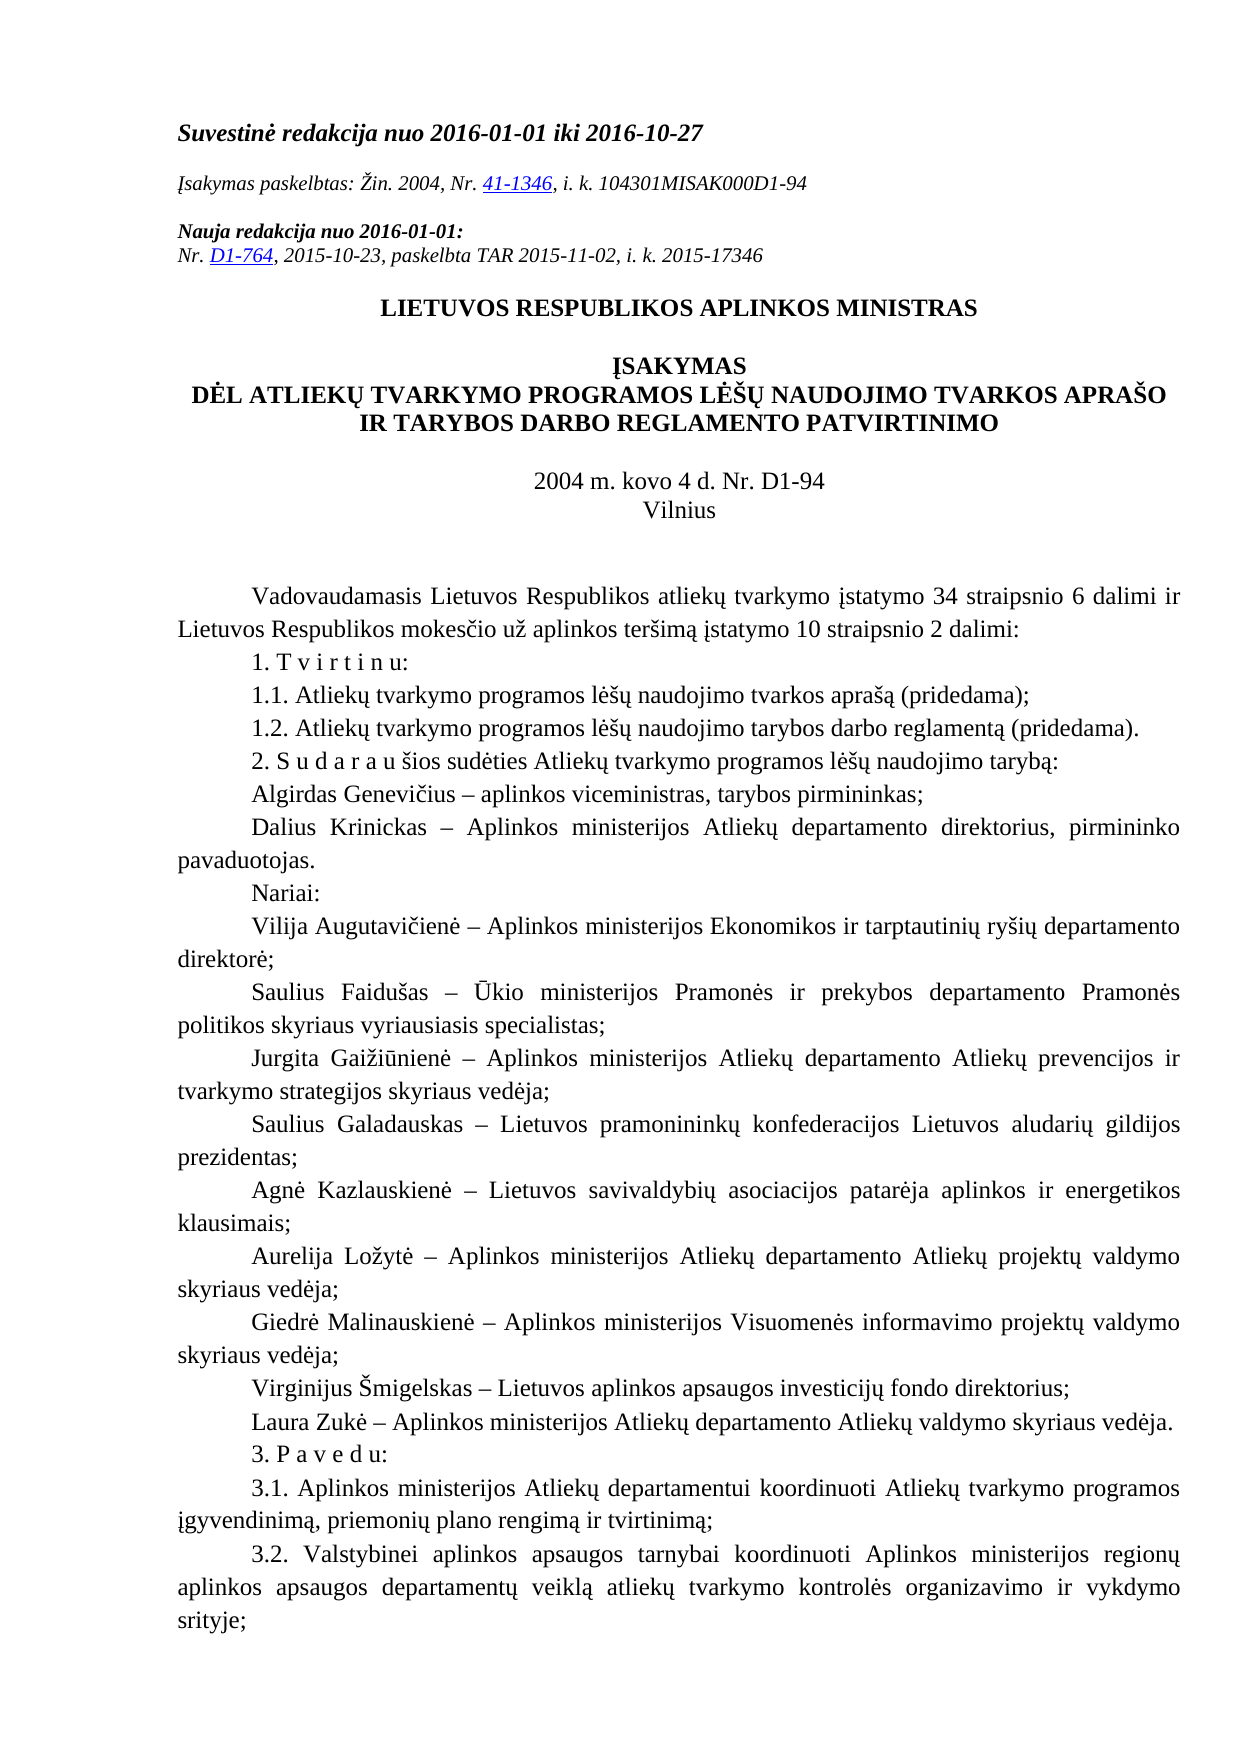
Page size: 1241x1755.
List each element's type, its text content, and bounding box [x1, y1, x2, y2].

text Saulius Faidušas – Ūkio ministerijos Pramonės ir prekybos departamento Pramonės politikos skyriaus vyriausiasis specialistas; [177, 977, 1181, 1039]
text 2. S u d a r a u šios sudėties Atliekų tvarkymo programos lėšų naudojimo tarybą: [177, 746, 1181, 775]
text Dalius Krinickas – Aplinkos ministerijos Atliekų departamento direktorius, pirmininko pavaduotojas. [177, 812, 1181, 874]
text 1.2. Atliekų tvarkymo programos lėšų naudojimo tarybos darbo reglamentą (pridedama). [177, 713, 1181, 742]
text 2004 m. kovo 4 d. Nr. D1-94 [177, 466, 1181, 495]
text Algirdas Genevičius – aplinkos viceministras, tarybos pirmininkas; [177, 779, 1181, 808]
text DĖL ATLIEKŲ TVARKYMO PROGRAMOS LĖŠŲ NAUDOJIMO TVARKOS APRAŠO IR TARYBOS DARBO REGLAMENTO PATVIRTINIMO [177, 380, 1181, 437]
text LIETUVOS RESPUBLIKOS APLINKOS MINISTRAS [177, 293, 1181, 322]
text Aurelija Ložytė – Aplinkos ministerijos Atliekų departamento Atliekų projektų valdymo skyriaus vedėja; [177, 1241, 1181, 1303]
text 3. P a v e d u: [177, 1439, 1181, 1468]
text Įsakymas paskelbtas: Žin. 2004, Nr. 41-1346, i. k. 104301MISAK000D1-94 [177, 171, 1181, 195]
text Vilija Augutavičienė – Aplinkos ministerijos Ekonomikos ir tarptautinių ryšių departamento direktorė; [177, 911, 1181, 973]
text Laura Zukė – Aplinkos ministerijos Atliekų departamento Atliekų valdymo skyriaus vedėja. [177, 1407, 1181, 1435]
text Giedrė Malinauskienė – Aplinkos ministerijos Visuomenės informavimo projektų valdymo skyriaus vedėja; [177, 1307, 1181, 1369]
text Nariai: [177, 878, 1181, 907]
text Saulius Galadauskas – Lietuvos pramonininkų konfederacijos Lietuvos aludarių gildijos prezidentas; [177, 1109, 1181, 1171]
text Virginijus Šmigelskas – Lietuvos aplinkos apsaugos investicijų fondo direktorius; [177, 1373, 1181, 1402]
text Nr. D1-764, 2015-10-23, paskelbta TAR 2015-11-02, i. k. 2015-17346 [177, 243, 1181, 267]
text 3.2. Valstybinei aplinkos apsaugos tarnybai koordinuoti Aplinkos ministerijos regionų aplinkos apsaugos departamentų veiklą atliekų tvarkymo kontrolės organizavimo ir vykdymo srityje; [177, 1539, 1181, 1633]
text Suvestinė redakcija nuo 2016-01-01 iki 2016-10-27 [177, 118, 1181, 147]
text 1. T v i r t i n u: [177, 647, 1181, 676]
text ĮSAKYMAS [177, 351, 1181, 380]
text Vadovaudamasis Lietuvos Respublikos atliekų tvarkymo įstatymo 34 straipsnio 6 dalimi ir Lietuvos Respublikos mokesčio už aplinkos teršimą įstatymo 10 straipsnio 2 dalimi: [177, 581, 1181, 643]
text 1.1. Atliekų tvarkymo programos lėšų naudojimo tvarkos aprašą (pridedama); [177, 680, 1181, 709]
text Vilnius [177, 495, 1181, 523]
text Nauja redakcija nuo 2016-01-01: [177, 219, 1181, 243]
text Jurgita Gaižiūnienė – Aplinkos ministerijos Atliekų departamento Atliekų prevencijos ir tvarkymo strategijos skyriaus vedėja; [177, 1043, 1181, 1105]
text 3.1. Aplinkos ministerijos Atliekų departamentui koordinuoti Atliekų tvarkymo programos įgyvendinimą, priemonių plano rengimą ir tvirtinimą; [177, 1473, 1181, 1534]
text Agnė Kazlauskienė – Lietuvos savivaldybių asociacijos patarėja aplinkos ir energetikos klausimais; [177, 1175, 1181, 1237]
